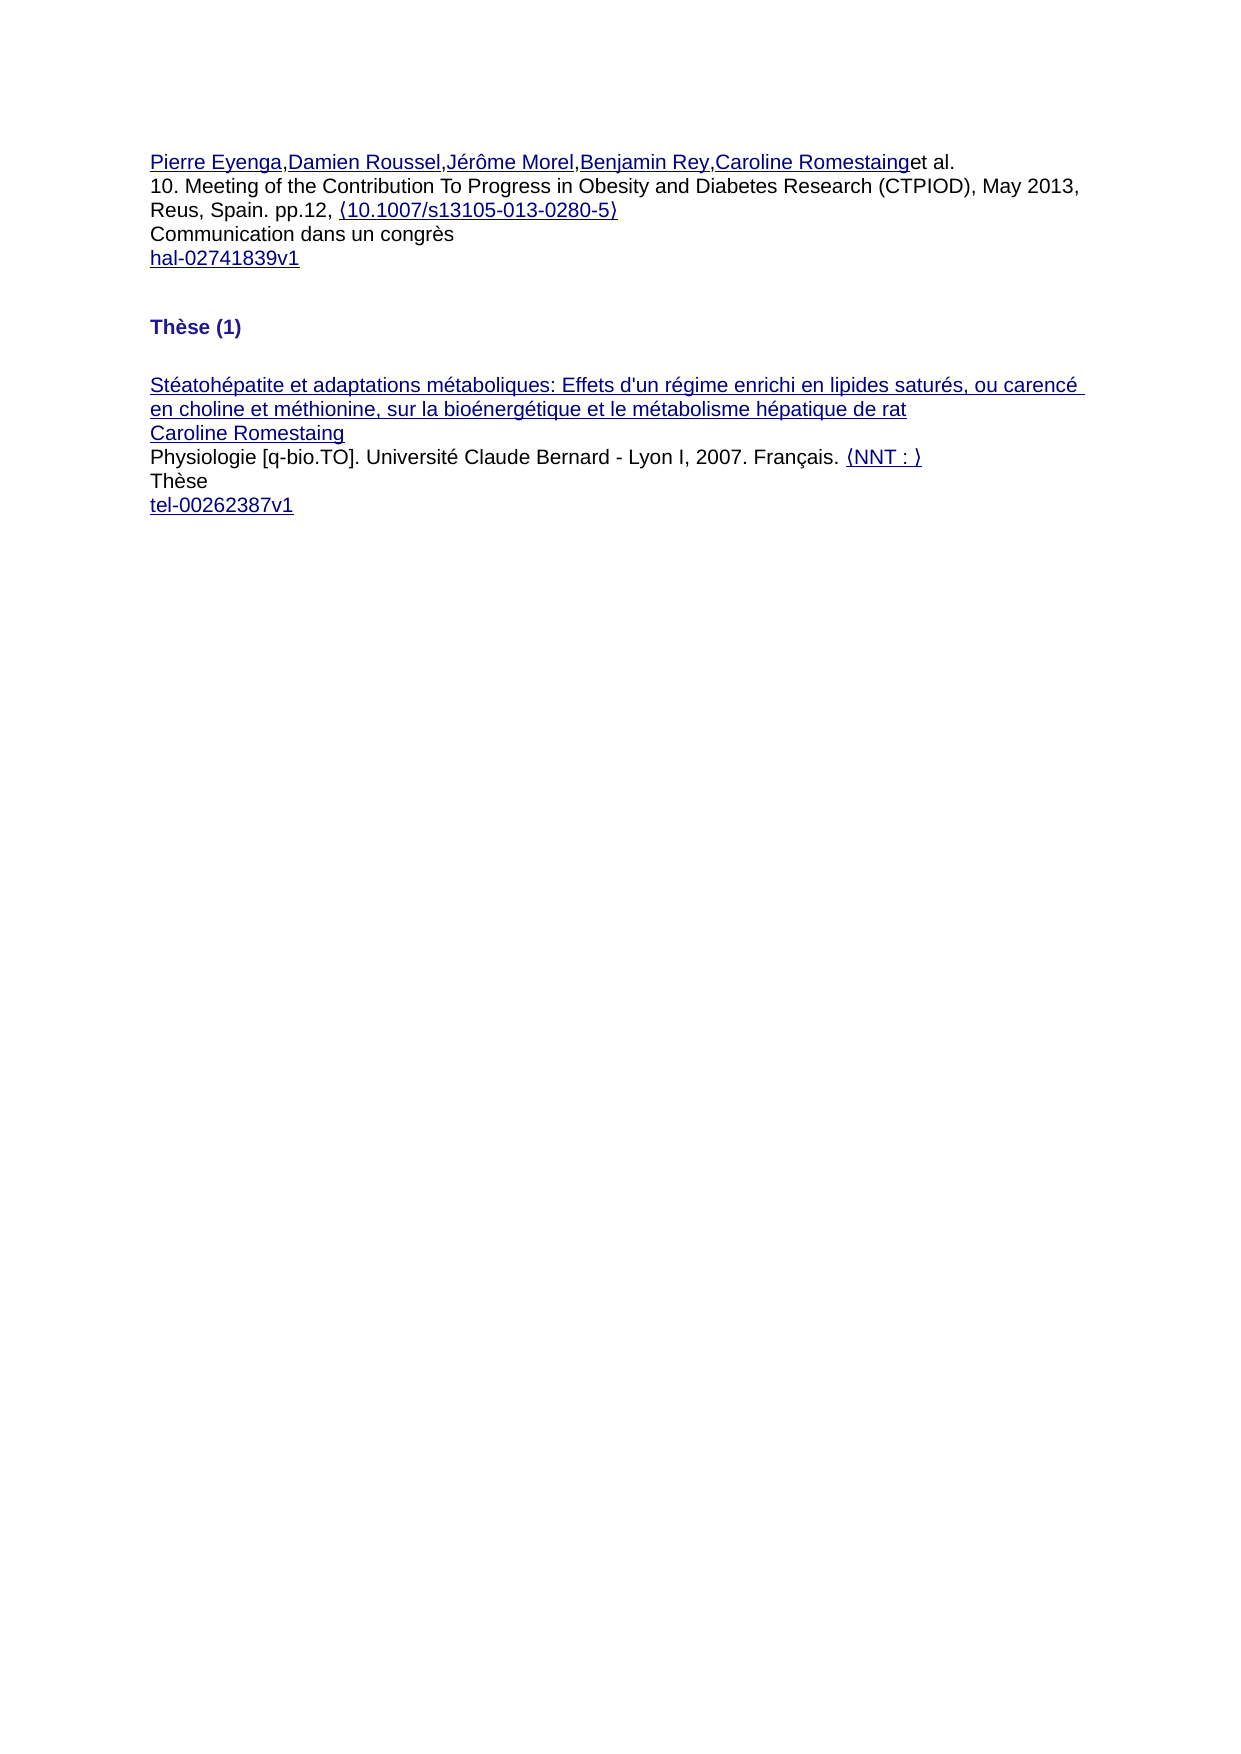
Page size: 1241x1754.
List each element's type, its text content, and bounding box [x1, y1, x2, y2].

subtitle Thèse (1) [150, 314, 1090, 338]
table_header Stéatohépatite et adaptations métaboliques: Effets d'un régime enrichi en lipides saturés, ou carencé en choline et méthionine, sur la bioénergétique et le métabolisme hépatique de rat Caroline Romestaing Physiologie [q-bio.TO]. Université Claude Bernard - Lyon I, 2007. Français. ⟨NNT : ⟩ Thèse tel-00262387v1 [150, 373, 1090, 517]
table_header Pierre Eyenga,Damien Roussel,Jérôme Morel,Benjamin Rey,Caroline Romestainget al. 10. Meeting of the Contribution To Progress in Obesity and Diabetes Research (CTPIOD), May 2013, Reus, Spain. pp.12, ⟨10.1007/s13105-013-0280-5⟩ Communication dans un congrès hal-02741839v1 [150, 150, 1090, 270]
